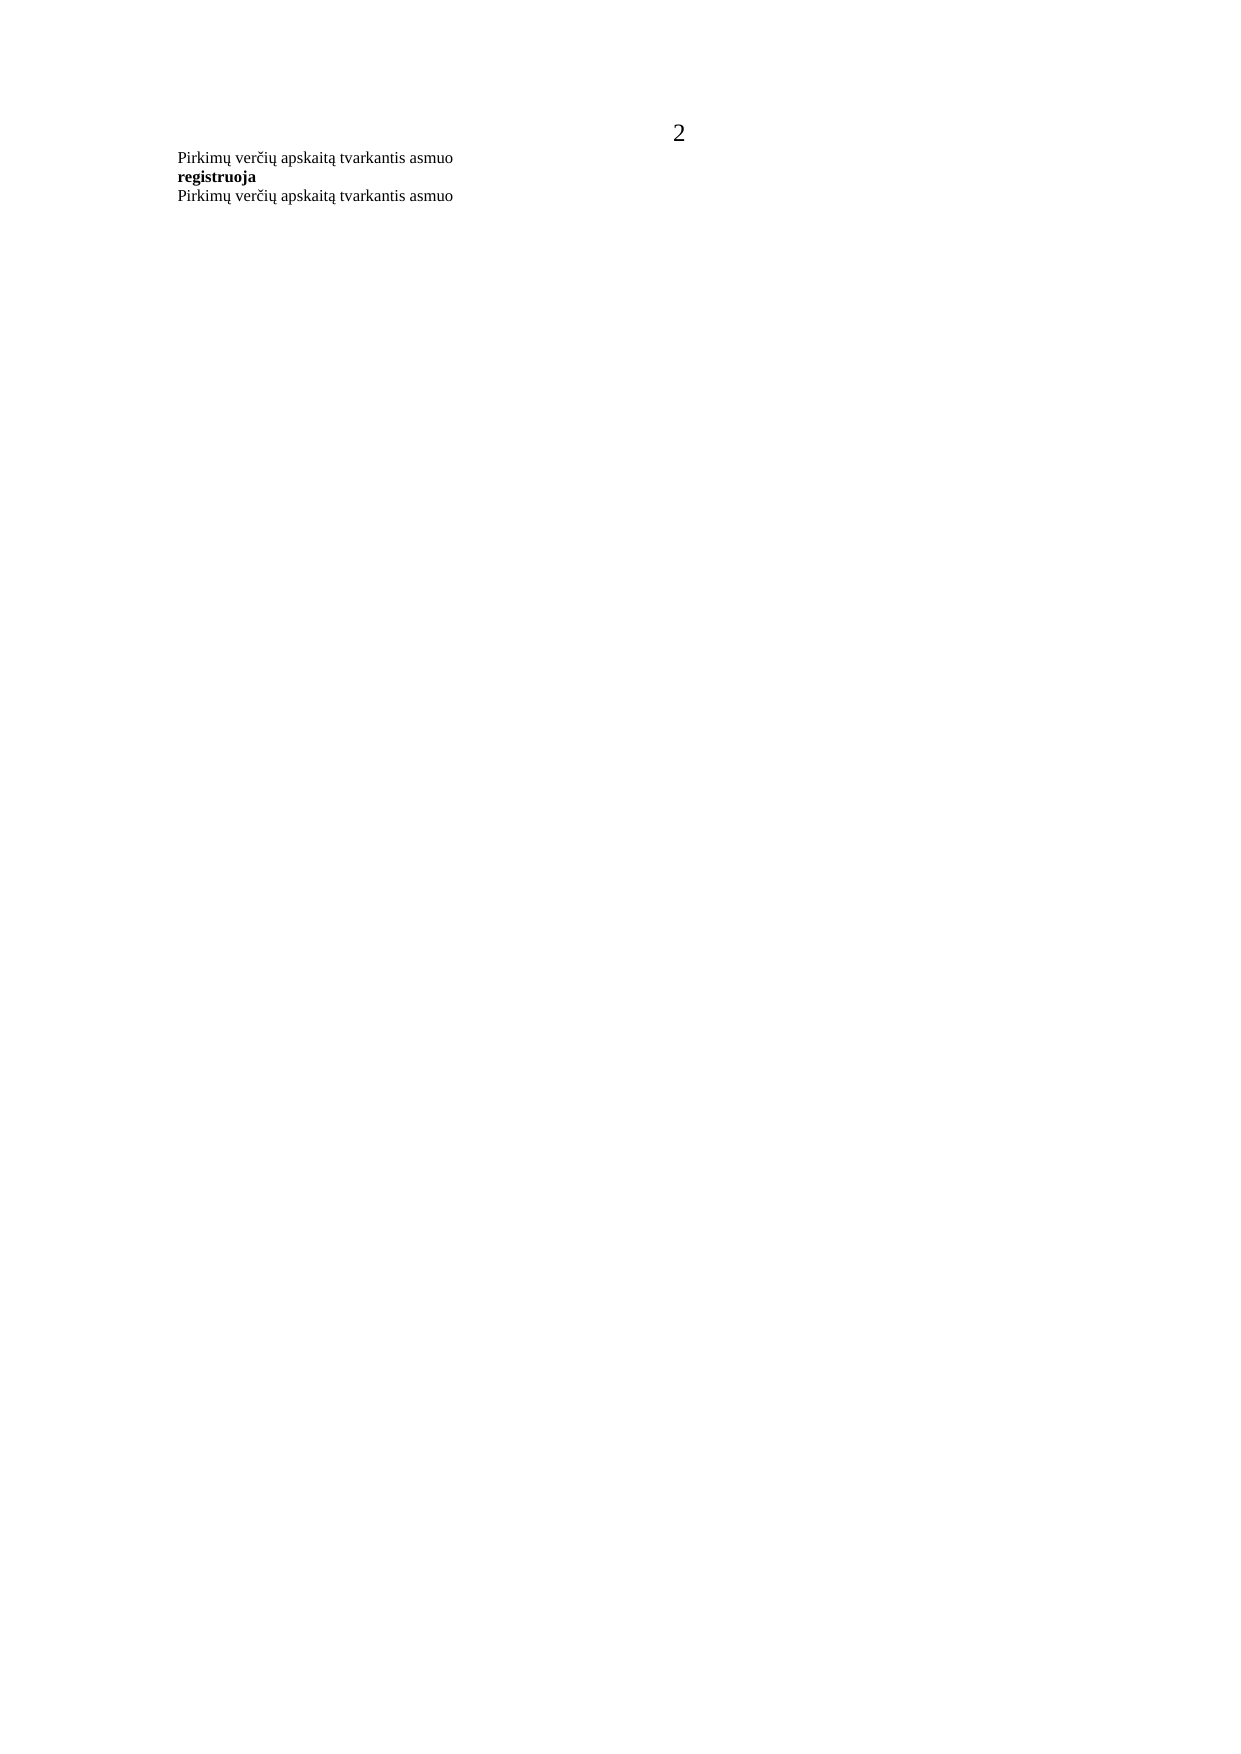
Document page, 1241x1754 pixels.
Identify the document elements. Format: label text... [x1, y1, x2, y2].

text Pirkimų verčių apskaitą tvarkantis asmuo [177, 148, 1181, 167]
text Pirkimų verčių apskaitą tvarkantis asmuo [177, 186, 1181, 205]
text registruoja [177, 167, 1181, 186]
